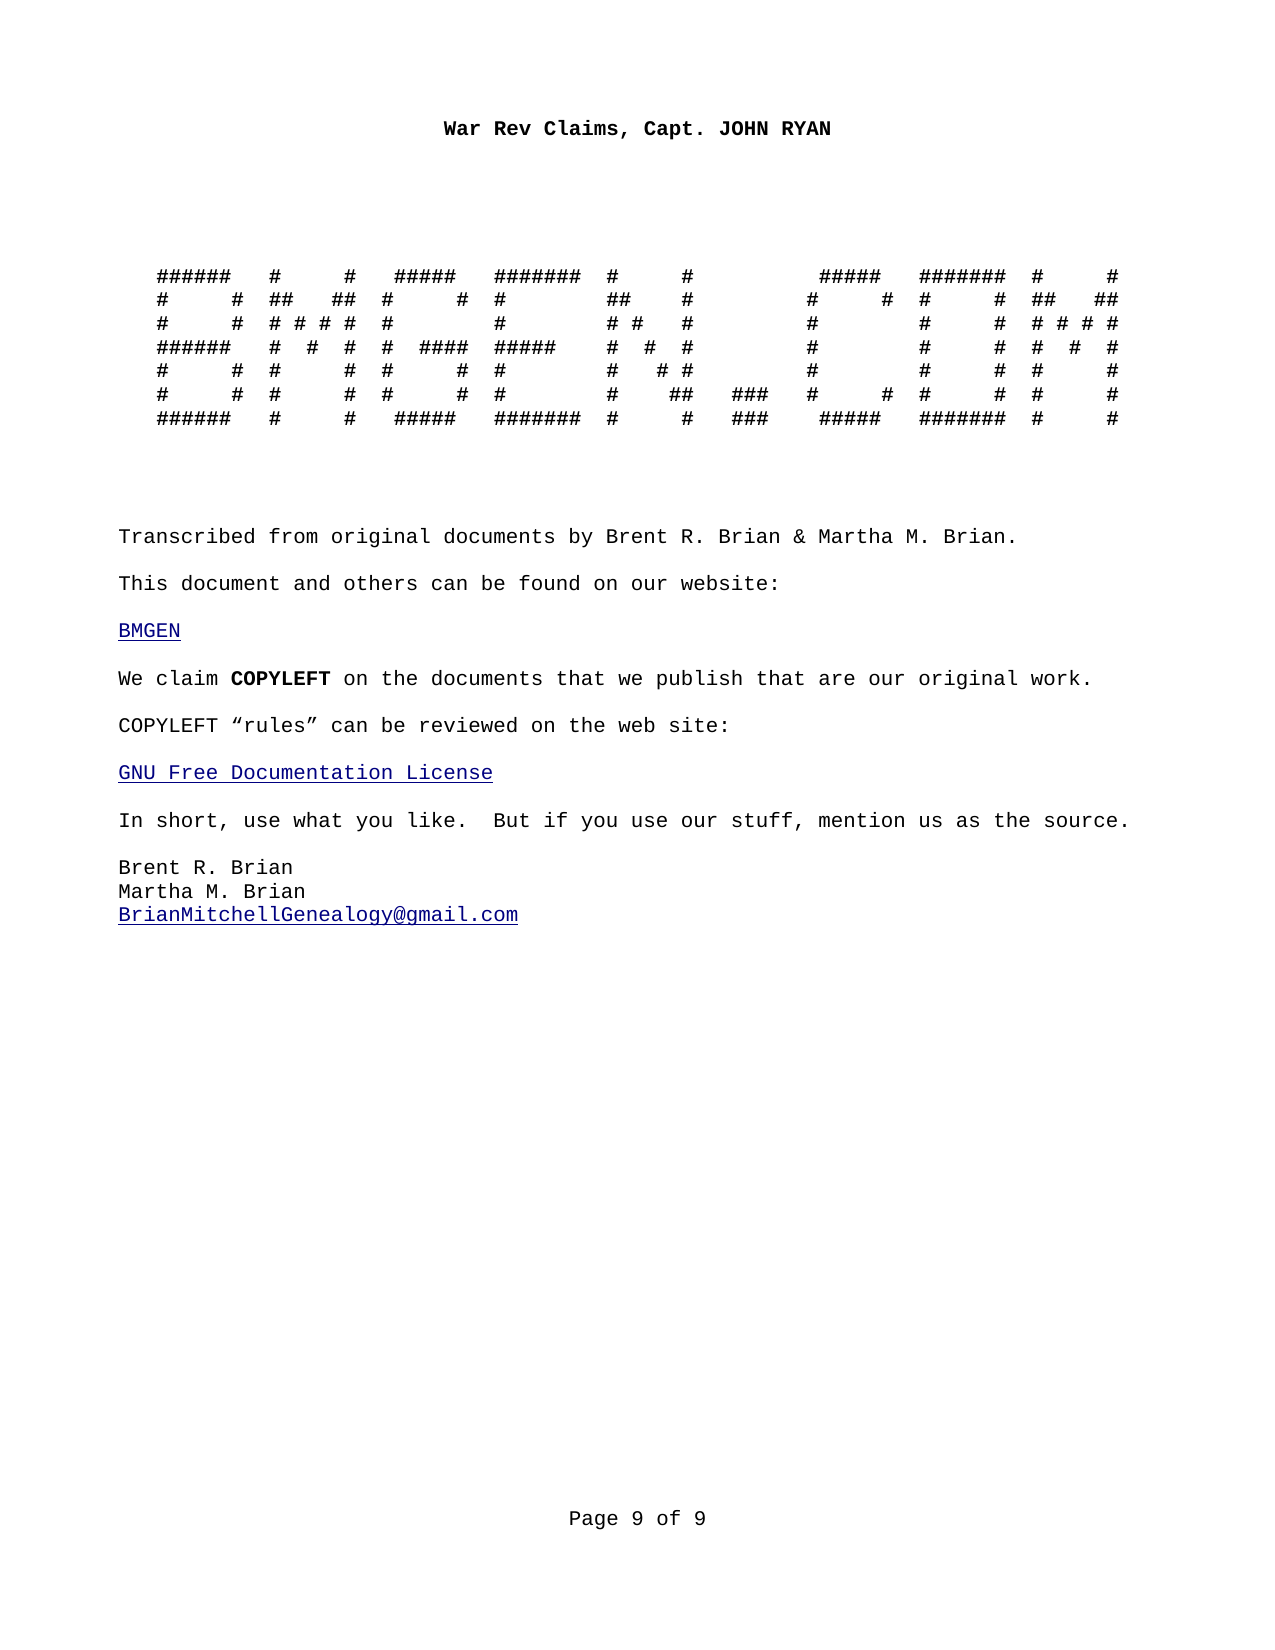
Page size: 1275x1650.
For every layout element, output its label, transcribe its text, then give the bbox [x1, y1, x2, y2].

text # # # # # # # # # # # # # # # [118, 360, 1157, 384]
text ###### # # ##### ####### # # ### ##### ####### # # [118, 408, 1157, 431]
text BMGEN [118, 621, 1157, 644]
text Transcribed from original documents by Brent R. Brian & Martha M. Brian. [118, 526, 1157, 549]
text ###### # # ##### ####### # # ##### ####### # # [118, 266, 1157, 289]
text Martha M. Brian [118, 881, 1157, 904]
text We claim COPYLEFT on the documents that we publish that are our original work. [118, 668, 1157, 691]
text In short, use what you like. But if you use our stuff, mention us as the source. [118, 810, 1157, 833]
text COPYLEFT “rules” can be reviewed on the web site: [118, 715, 1157, 739]
text GNU Free Documentation License [118, 762, 1157, 786]
text # # # # # # # # ## ### # # # # # # [118, 384, 1157, 408]
text Brent R. Brian [118, 857, 1157, 881]
text ###### # # # # #### ##### # # # # # # # # # [118, 337, 1157, 360]
text # # ## ## # # # ## # # # # # ## ## [118, 289, 1157, 313]
text BrianMitchellGenealogy@gmail.com [118, 904, 1157, 928]
text This document and others can be found on our website: [118, 573, 1157, 597]
text # # # # # # # # # # # # # # # # # # [118, 313, 1157, 337]
